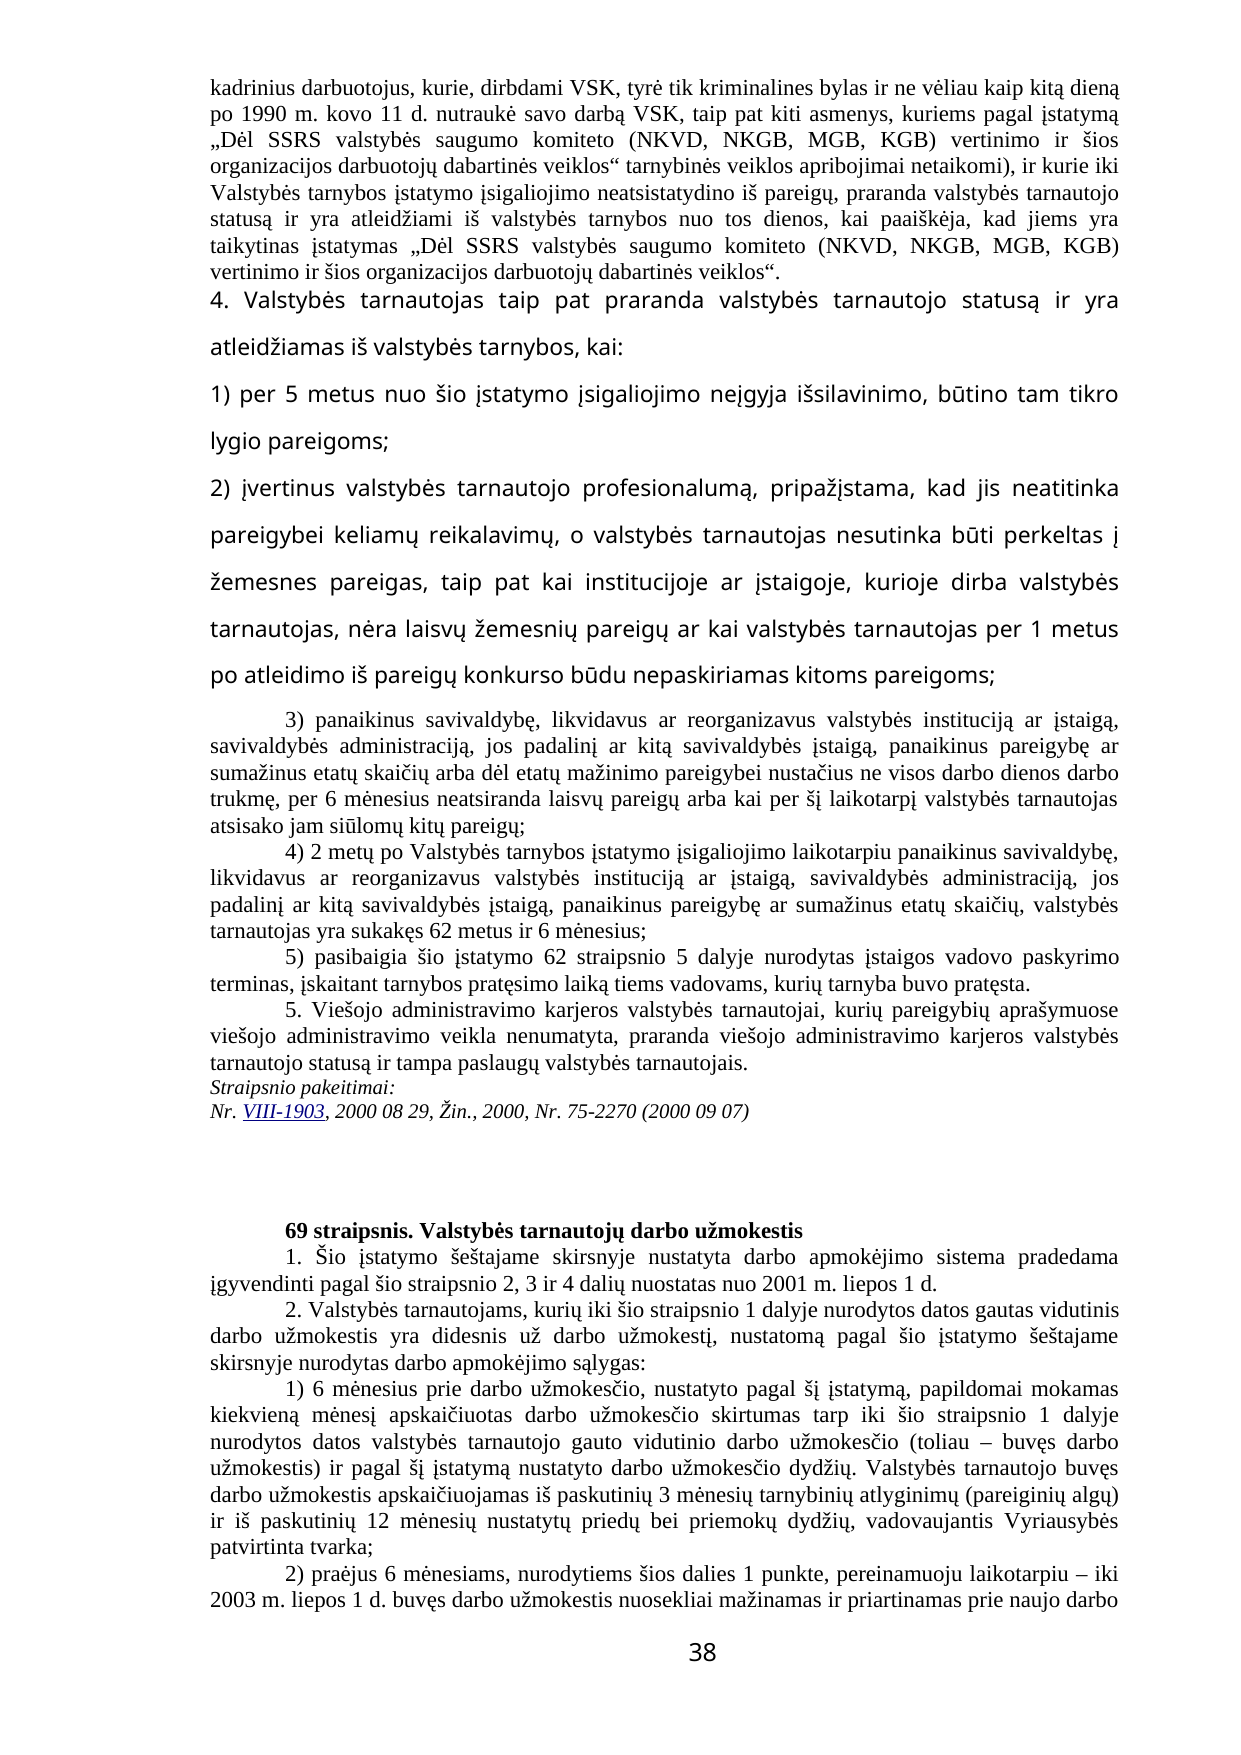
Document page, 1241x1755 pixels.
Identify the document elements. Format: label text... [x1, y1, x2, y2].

text 69 straipsnis. Valstybės tarnautojų darbo užmokestis [210, 1217, 1120, 1243]
text 1) per 5 metus nuo šio įstatymo įsigaliojimo neįgyja išsilavinimo, būtino tam tikro lygio pareigoms; [210, 378, 1120, 456]
text 2) įvertinus valstybės tarnautojo profesionalumą, pripažįstama, kad jis neatitinka pareigybei keliamų reikalavimų, o valstybės tarnautojas nesutinka būti perkeltas į žemesnes pareigas, taip pat kai institucijoje ar įstaigoje, kurioje dirba valstybės tarnautojas, nėra laisvų žemesnių pareigų ar kai valstybės tarnautojas per 1 metus po atleidimo iš pareigų konkurso būdu nepaskiriamas kitoms pareigoms; [210, 472, 1120, 691]
text 4. Valstybės tarnautojas taip pat praranda valstybės tarnautojo statusą ir yra atleidžiamas iš valstybės tarnybos, kai: [210, 284, 1120, 362]
text 5) pasibaigia šio įstatymo 62 straipsnio 5 dalyje nurodytas įstaigos vadovo paskyrimo terminas, įskaitant tarnybos pratęsimo laiką tiems vadovams, kurių tarnyba buvo pratęsta. [210, 943, 1120, 996]
text 3) panaikinus savivaldybę, likvidavus ar reorganizavus valstybės instituciją ar įstaigą, savivaldybės administraciją, jos padalinį ar kitą savivaldybės įstaigą, panaikinus pareigybę ar sumažinus etatų skaičių arba dėl etatų mažinimo pareigybei nustačius ne visos darbo dienos darbo trukmę, per 6 mėnesius neatsiranda laisvų pareigų arba kai per šį laikotarpį valstybės tarnautojas atsisako jam siūlomų kitų pareigų; [210, 706, 1120, 838]
text 4) 2 metų po Valstybės tarnybos įstatymo įsigaliojimo laikotarpiu panaikinus savivaldybę, likvidavus ar reorganizavus valstybės instituciją ar įstaigą, savivaldybės administraciją, jos padalinį ar kitą savivaldybės įstaigą, panaikinus pareigybę ar sumažinus etatų skaičių, valstybės tarnautojas yra sukakęs 62 metus ir 6 mėnesius; [210, 838, 1120, 943]
text 5. Viešojo administravimo karjeros valstybės tarnautojai, kurių pareigybių aprašymuose viešojo administravimo veikla nenumatyta, praranda viešojo administravimo karjeros valstybės tarnautojo statusą ir tampa paslaugų valstybės tarnautojais. [210, 996, 1120, 1075]
text Nr. VIII-1903, 2000 08 29, Žin., 2000, Nr. 75-2270 (2000 09 07) [210, 1099, 1120, 1123]
text Straipsnio pakeitimai: [210, 1075, 1120, 1099]
text kadrinius darbuotojus, kurie, dirbdami VSK, tyrė tik kriminalines bylas ir ne vėliau kaip kitą dieną po 1990 m. kovo 11 d. nutraukė savo darbą VSK, taip pat kiti asmenys, kuriems pagal įstatymą „Dėl SSRS valstybės saugumo komiteto (NKVD, NKGB, MGB, KGB) vertinimo ir šios organizacijos darbuotojų dabartinės veiklos“ tarnybinės veiklos apribojimai netaikomi), ir kurie iki Valstybės tarnybos įstatymo įsigaliojimo neatsistatydino iš pareigų, praranda valstybės tarnautojo statusą ir yra atleidžiami iš valstybės tarnybos nuo tos dienos, kai paaiškėja, kad jiems yra taikytinas įstatymas „Dėl SSRS valstybės saugumo komiteto (NKVD, NKGB, MGB, KGB) vertinimo ir šios organizacijos darbuotojų dabartinės veiklos“. [210, 73, 1120, 284]
text 1. Šio įstatymo šeštajame skirsnyje nustatyta darbo apmokėjimo sistema pradedama įgyvendinti pagal šio straipsnio 2, 3 ir 4 dalių nuostatas nuo 2001 m. liepos 1 d. [210, 1243, 1120, 1296]
text 2. Valstybės tarnautojams, kurių iki šio straipsnio 1 dalyje nurodytos datos gautas vidutinis darbo užmokestis yra didesnis už darbo užmokestį, nustatomą pagal šio įstatymo šeštajame skirsnyje nurodytas darbo apmokėjimo sąlygas: [210, 1296, 1120, 1375]
text 1) 6 mėnesius prie darbo užmokesčio, nustatyto pagal šį įstatymą, papildomai mokamas kiekvieną mėnesį apskaičiuotas darbo užmokesčio skirtumas tarp iki šio straipsnio 1 dalyje nurodytos datos valstybės tarnautojo gauto vidutinio darbo užmokesčio (toliau – buvęs darbo užmokestis) ir pagal šį įstatymą nustatyto darbo užmokesčio dydžių. Valstybės tarnautojo buvęs darbo užmokestis apskaičiuojamas iš paskutinių 3 mėnesių tarnybinių atlyginimų (pareiginių algų) ir iš paskutinių 12 mėnesių nustatytų priedų bei priemokų dydžių, vadovaujantis Vyriausybės patvirtinta tvarka; [210, 1375, 1120, 1560]
text 2) praėjus 6 mėnesiams, nurodytiems šios dalies 1 punkte, pereinamuoju laikotarpiu – iki 2003 m. liepos 1 d. buvęs darbo užmokestis nuosekliai mažinamas ir priartinamas prie naujo darbo [210, 1560, 1120, 1612]
